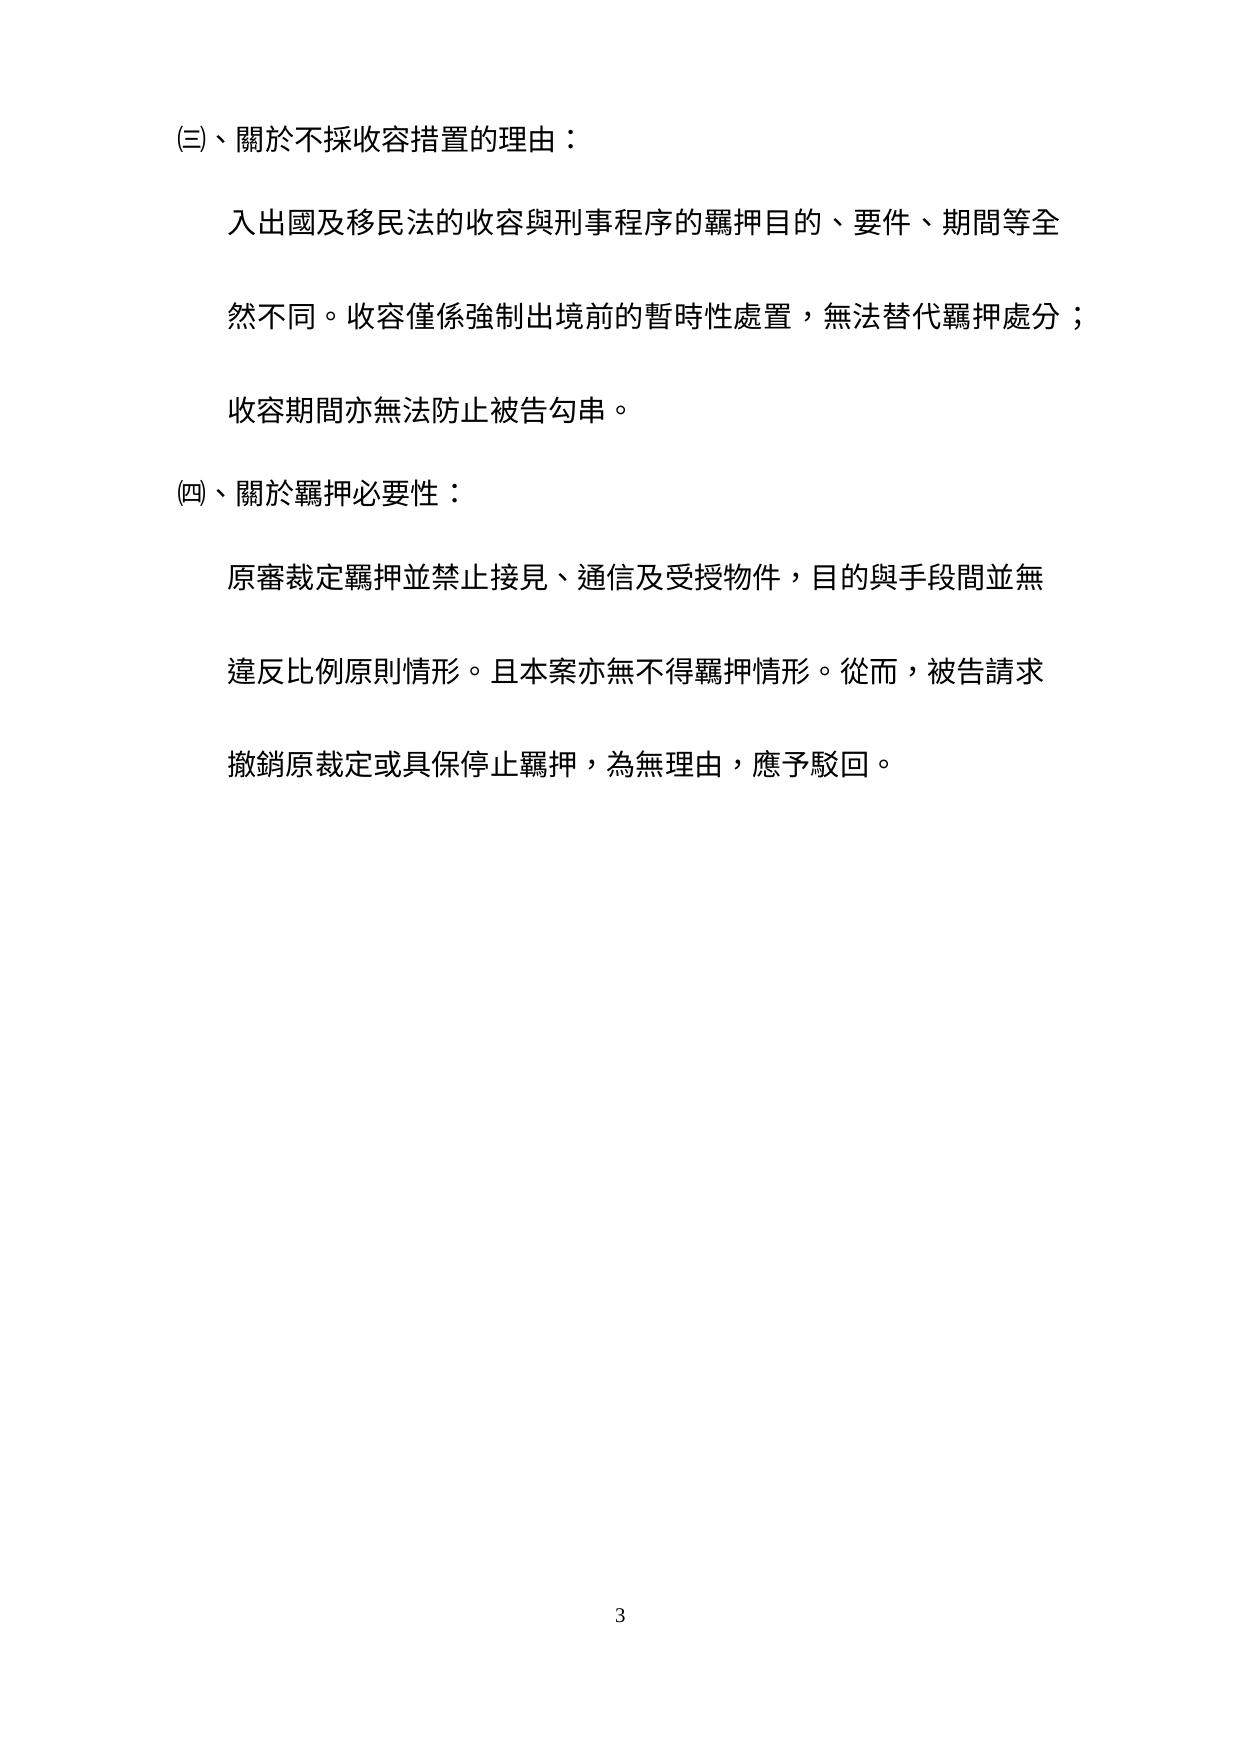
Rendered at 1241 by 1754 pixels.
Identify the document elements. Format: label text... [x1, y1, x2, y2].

text 原審裁定羈押並禁止接見、通信及受授物件，目的與手段間並無違反比例原則情形。且本案亦無不得羈押情形。從而，被告請求撤銷原裁定或具保停止羈押，為無理由，應予駁回。 [227, 534, 1063, 784]
text ㈣、關於羈押必要性： [177, 450, 1063, 513]
text 入出國及移民法的收容與刑事程序的羈押目的、要件、期間等全然不同。收容僅係強制出境前的暫時性處置，無法替代羈押處分；收容期間亦無法防止被告勾串。 [227, 179, 1063, 429]
text ㈢、關於不採收容措置的理由： [177, 96, 1063, 158]
